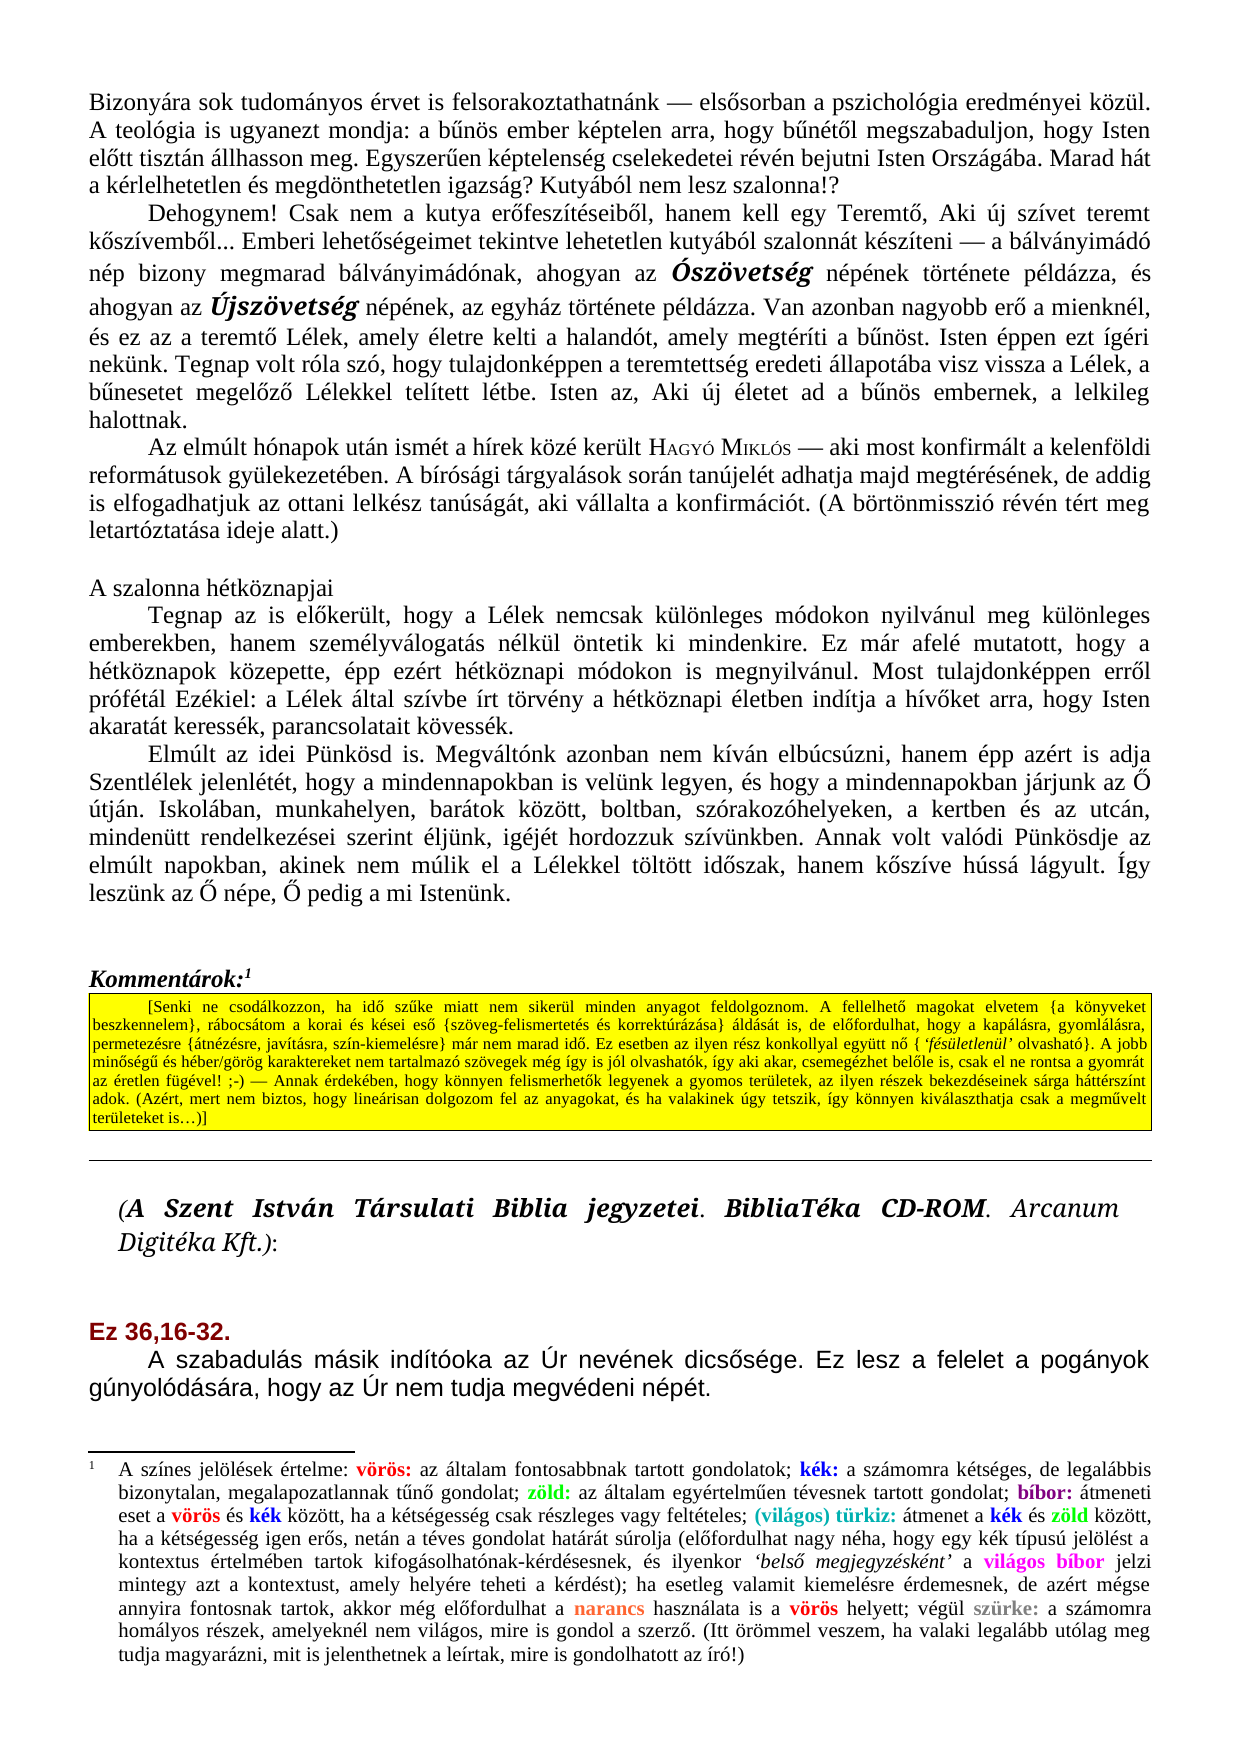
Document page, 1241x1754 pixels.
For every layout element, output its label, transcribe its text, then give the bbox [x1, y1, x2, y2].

text Az elmúlt hónapok után ismét a hírek közé került Hagyó Miklós ― aki most konfirmált a kelenföldi reformátusok gyülekezetében. A bírósági tárgyalások során tanújelét adhatja majd megtérésének, de addig is elfogadhatjuk az ottani lelkész tanúságát, aki vállalta a konfirmációt. (A börtönmisszió révén tért meg letartóztatása ideje alatt.) [88, 433, 1152, 544]
text A szalonna hétköznapjai [88, 574, 1152, 602]
text Ez 36,16-32. [88, 1318, 1152, 1346]
text A színes jelölések értelme: vörös: az általam fontosabbnak tartott gondolatok; kék: a számomra kétséges, de legalábbis bizonytalan, megalapozatlannak tűnő gondolat; zöld: az általam egyértelműen tévesnek tartott gondolat; bíbor: átmeneti eset a vörös és kék között, ha a kétségesség csak részleges vagy feltételes; (világos) türkiz: átmenet a kék és zöld között, ha a kétségesség igen erős, netán a téves gondolat határát súrolja (előfordulhat nagy néha, hogy egy kék típusú jelölést a kontextus értelmében tartok kifogásolhatónak-kérdésesnek, és ilyenkor ‘belső megjegyzésként’ a világos bíbor jelzi mintegy azt a kontextust, amely helyére teheti a kérdést); ha esetleg valamit kiemelésre érdemesnek, de azért mégse annyira fontosnak tartok, akkor még előfordulhat a narancs használata is a vörös helyett; végül szürke: a számomra homályos részek, amelyeknél nem világos, mire is gondol a szerző. (Itt örömmel veszem, ha valaki legalább utólag meg tudja magyarázni, mit is jelenthetnek a leírtak, mire is gondolhatott az író!) [88, 1458, 1152, 1665]
text Kommentárok: [88, 965, 1152, 993]
text (A Szent István Társulati Biblia jegyzetei. BibliaTéka CD-ROM. Arcanum Digitéka Kft.): [88, 1161, 1152, 1288]
text Tegnap az is előkerült, hogy a Lélek nemcsak különleges módokon nyilvánul meg különleges emberekben, hanem személyválogatás nélkül öntetik ki mindenkire. Ez már afelé mutatott, hogy a hétköznapok közepette, épp ezért hétköznapi módokon is megnyilvánul. Most tulajdonképpen erről prófétál Ezékiel: a Lélek által szívbe írt törvény a hétköznapi életben indítja a hívőket arra, hogy Isten akaratát keressék, parancsolatait kövessék. [88, 602, 1152, 740]
text Elmúlt az idei Pünkösd is. Megváltónk azonban nem kíván elbúcsúzni, hanem épp azért is adja Szentlélek jelenlétét, hogy a mindennapokban is velünk legyen, és hogy a mindennapokban járjunk az Ő útján. Iskolában, munkahelyen, barátok között, boltban, szórakozóhelyeken, a kertben és az utcán, mindenütt rendelkezései szerint éljünk, igéjét hordozzuk szívünkben. Annak volt valódi Pünkösdje az elmúlt napokban, akinek nem múlik el a Lélekkel töltött időszak, hanem kőszíve hússá lágyult. Így leszünk az Ő népe, Ő pedig a mi Istenünk. [88, 740, 1152, 906]
text A szabadulás másik indítóoka az Úr nevének dicsősége. Ez lesz a felelet a pogányok gúnyolódására, hogy az Úr nem tudja megvédeni népét. [88, 1346, 1152, 1402]
text Dehogynem! Csak nem a kutya erőfeszítéseiből, hanem kell egy Teremtő, Aki új szívet teremt kőszívemből... Emberi lehetőségeimet tekintve lehetetlen kutyából szalonnát készíteni ― a bálványimádó nép bizony megmarad bálványimádónak, ahogyan az Ószövetség népének története példázza, és ahogyan az Újszövetség népének, az egyház története példázza. Van azonban nagyobb erő a mienknél, és ez az a teremtő Lélek, amely életre kelti a halandót, amely megtéríti a bűnöst. Isten éppen ezt ígéri nekünk. Tegnap volt róla szó, hogy tulajdonképpen a teremtettség eredeti állapotába visz vissza a Lélek, a bűnesetet megelőző Lélekkel telített létbe. Isten az, Aki új életet ad a bűnös embernek, a lelkileg halottnak. [88, 199, 1152, 433]
text [Senki ne csodálkozzon, ha idő szűke miatt nem sikerül minden anyagot feldolgoznom. A fellelhető magokat elvetem {a könyveket beszkennelem}, rábocsátom a korai és kései eső {szöveg-felismertetés és korrektúrázása} áldását is, de előfordulhat, hogy a kapálásra, gyomlálásra, permetezésre {átnézésre, javításra, szín-kiemelésre} már nem marad idő. Ez esetben az ilyen rész konkollyal együtt nő {‘fésületlenül’ olvasható}. A jobb minőségű és héber/görög karaktereket nem tartalmazó szövegek még így is jól olvashatók, így aki akar, csemegézhet belőle is, csak el ne rontsa a gyomrát az éretlen fügével! ;‑) ― Annak érdekében, hogy könnyen felismerhetők legyenek a gyomos területek, az ilyen részek bekezdéseinek sárga háttérszínt adok. (Azért, mert nem biztos, hogy lineárisan dolgozom fel az anyagokat, és ha valakinek úgy tetszik, így könnyen kiválaszthatja csak a megművelt területeket is…)] [90, 994, 1151, 1130]
text Bizonyára sok tudományos érvet is felsorakoztathatnánk ― elsősorban a pszichológia eredményei közül. A teológia is ugyanezt mondja: a bűnös ember képtelen arra, hogy bűnétől megszabaduljon, hogy Isten előtt tisztán állhasson meg. Egyszerűen képtelenség cselekedetei révén bejutni Isten Országába. Marad hát a kérlelhetetlen és megdönthetetlen igazság? Kutyából nem lesz szalonna!? [88, 88, 1152, 199]
